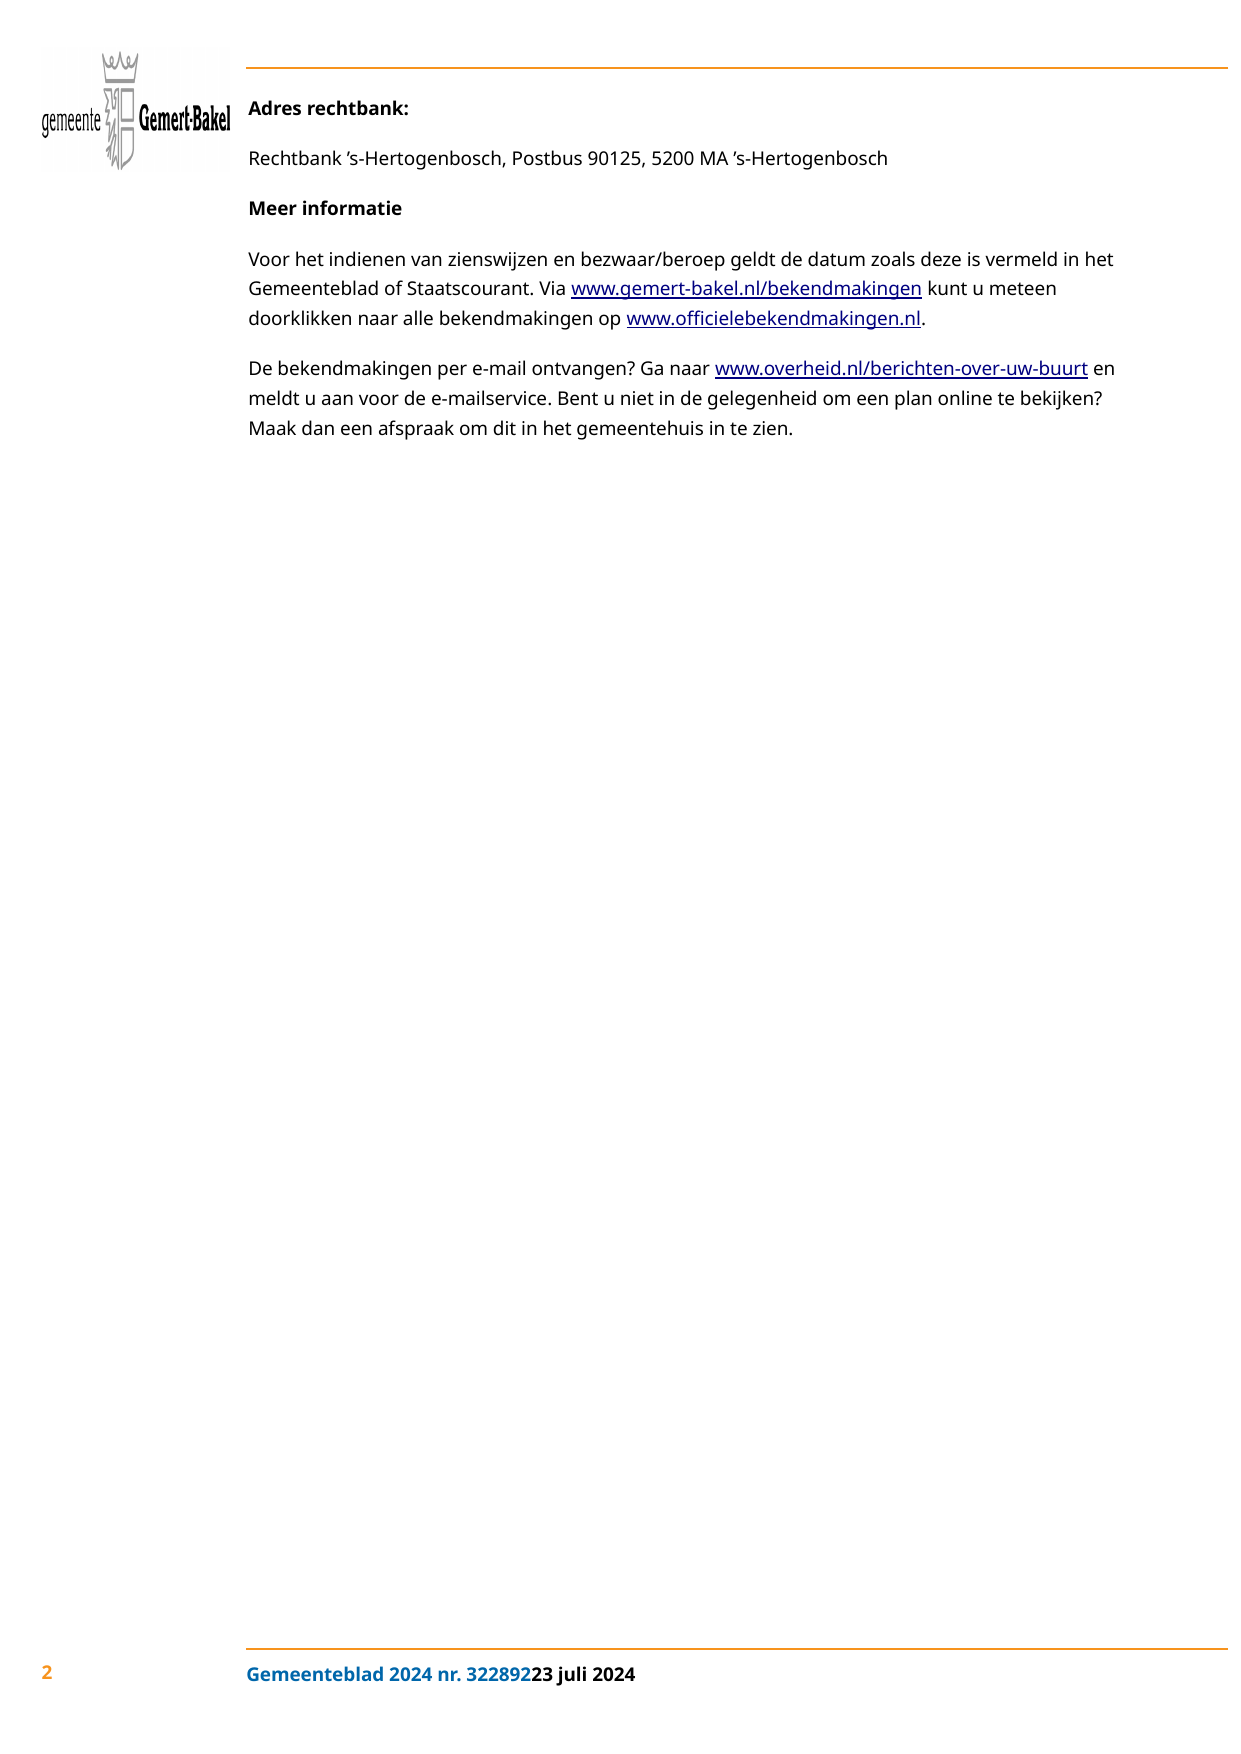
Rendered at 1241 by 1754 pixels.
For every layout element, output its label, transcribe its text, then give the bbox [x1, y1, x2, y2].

text Adres rechtbank: [248, 95, 1152, 121]
picture [41, 47, 231, 172]
text Meer informatie [248, 196, 1152, 221]
text Rechtbank ’s-Hertogenbosch, Postbus 90125, 5200 MA ’s-Hertogenbosch [248, 145, 1152, 171]
text Voor het indienen van zienswijzen en bezwaar/beroep geldt de datum zoals deze is vermeld in het Gemeenteblad of Staatscourant. Via www.gemert-bakel.nl/bekendmakingen kunt u meteen doorklikken naar alle bekendmakingen op www.officielebekendmakingen.nl. [248, 246, 1152, 331]
text De bekendmakingen per e-mail ontvangen? Ga naar www.overheid.nl/berichten-over-uw-buurt en meldt u aan voor de e-mailservice. Bent u niet in de gelegenheid om een plan online te bekijken? Maak dan een afspraak om dit in het gemeentehuis in te zien. [248, 356, 1152, 441]
